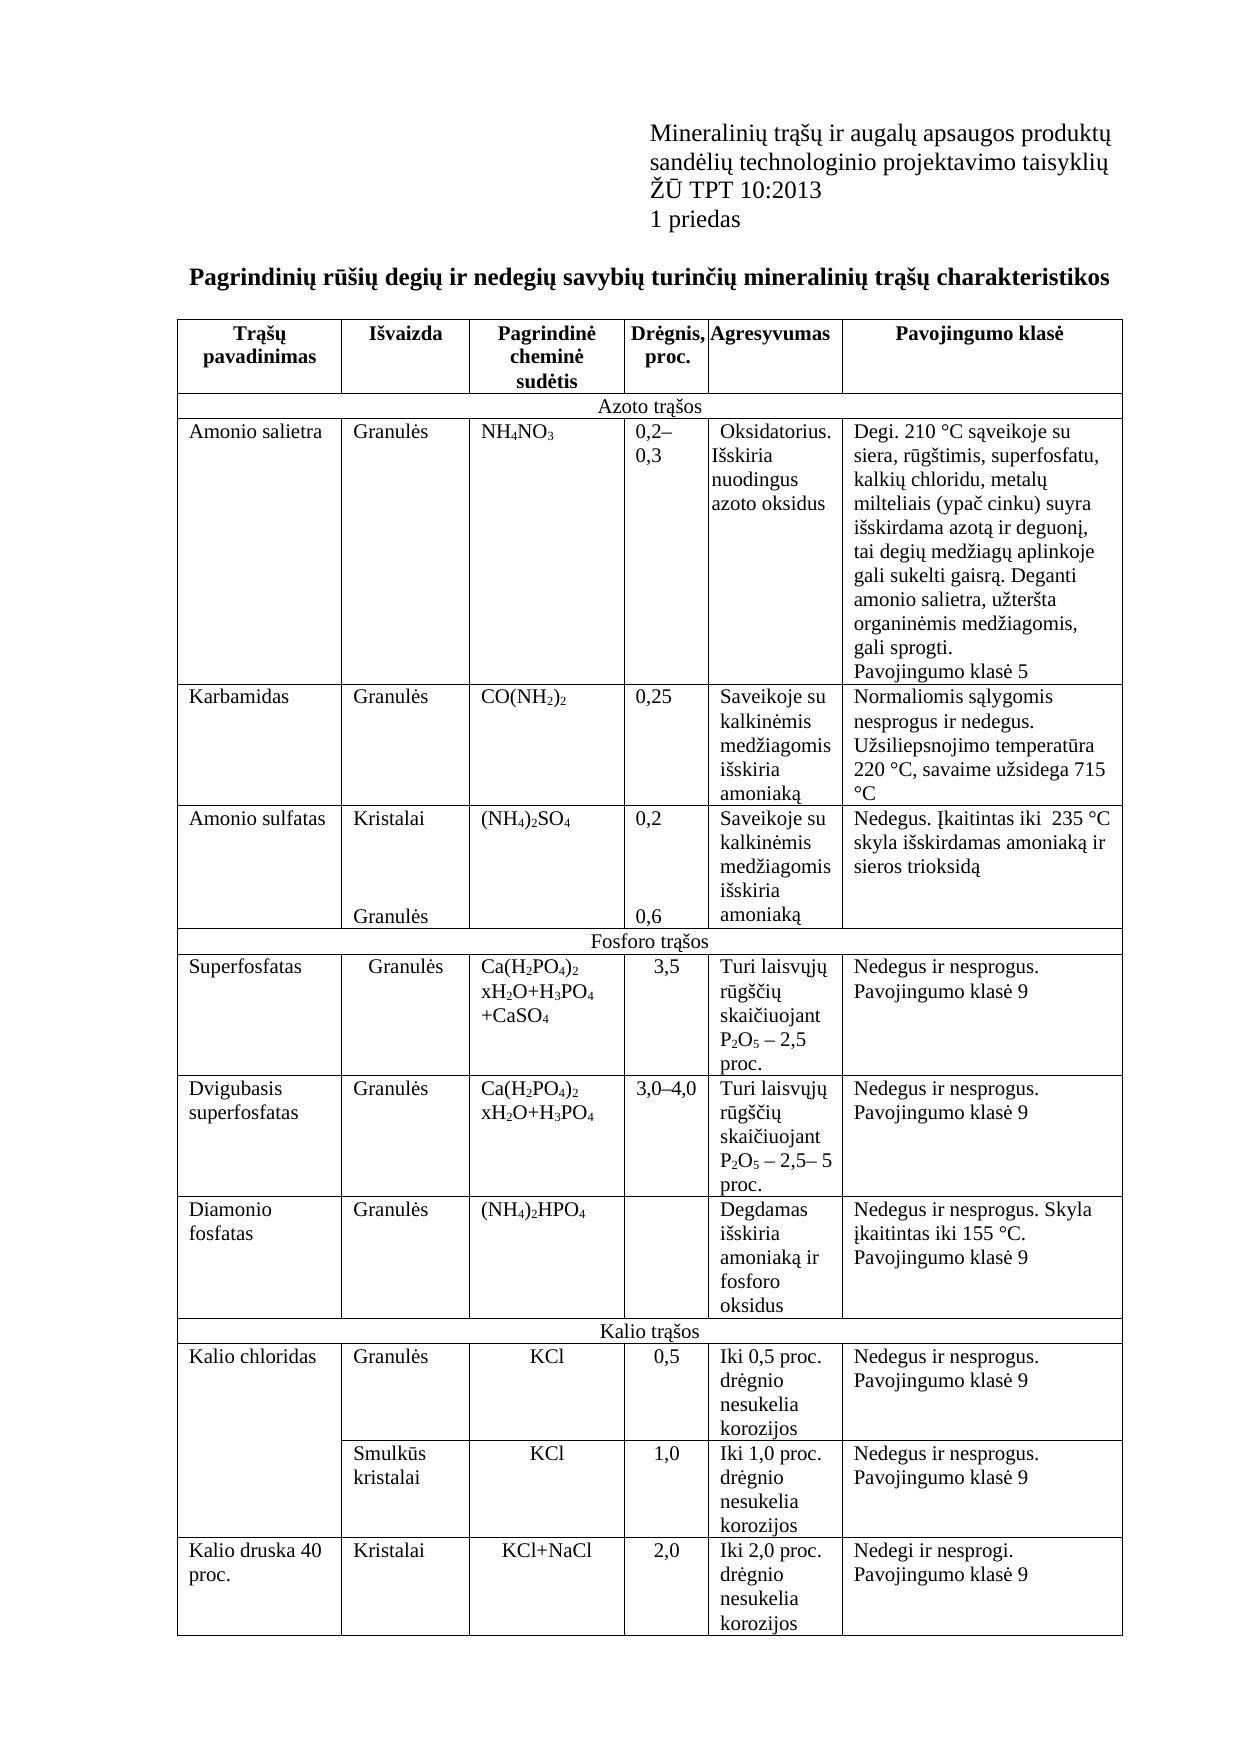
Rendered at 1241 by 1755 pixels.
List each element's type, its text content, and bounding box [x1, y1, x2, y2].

table_cell CO(NH2)2 [470, 685, 624, 805]
table_cell 0,2–0,3 [625, 419, 708, 683]
table_cell 0,25 [625, 685, 708, 805]
table_header Pavojingumo klasė [843, 320, 1122, 393]
table_cell Oksidatorius. Išskiria nuodingus azoto oksidus [709, 419, 842, 683]
table_cell Granulės [342, 419, 469, 683]
table_cell Granulės [342, 1076, 469, 1196]
table_cell [625, 1197, 708, 1317]
table_cell Granulės [342, 955, 469, 1075]
table_cell KCl [470, 1344, 624, 1440]
table_cell 0,2 [625, 806, 708, 903]
table_cell (NH4)2SO4 [470, 806, 624, 903]
table_cell 0,5 [625, 1344, 708, 1440]
table_cell Smulkūs kristalai [342, 1441, 469, 1537]
table_cell Ca(H2PO4)2 xH2O+H3PO4 [470, 1076, 624, 1196]
text Mineralinių trąšų ir augalų apsaugos produktų [649, 118, 1122, 147]
table_cell 2,0 [625, 1538, 708, 1634]
text Pagrindinių rūšių degių ir nedegių savybių turinčių mineralinių trąšų charakteristikos [177, 262, 1122, 291]
table_cell Turi laisvųjų rūgščių skaičiuojant P2O5 – 2,5– 5 proc. [709, 1076, 842, 1196]
text sandėlių technologinio projektavimo taisyklių [649, 147, 1122, 176]
table_cell Fosforo trąšos [178, 929, 1122, 953]
table_cell Granulės [342, 1344, 469, 1440]
table_cell NH4NO3 [470, 419, 624, 683]
table_cell Iki 0,5 proc. drėgnio nesukelia korozijos [709, 1344, 842, 1440]
table_cell Iki 2,0 proc. drėgnio nesukelia korozijos [709, 1538, 842, 1634]
table_cell Diamonio fosfatas [178, 1197, 341, 1317]
table_cell Iki 1,0 proc. drėgnio nesukelia korozijos [709, 1441, 842, 1537]
table_header Pagrindinė cheminė sudėtis [470, 320, 624, 393]
table_cell 1,0 [625, 1441, 708, 1537]
table_cell Nedegus ir nesprogus. Pavojingumo klasė 9 [843, 1441, 1122, 1537]
table_cell Superfosfatas [178, 955, 341, 1075]
table_cell Kalio chloridas [178, 1344, 341, 1537]
table_cell Karbamidas [178, 685, 341, 805]
table_cell Granulės [342, 1197, 469, 1317]
table_cell Ca(H2PO4)2 xH2O+H3PO4 +CaSO4 [470, 955, 624, 1075]
table_cell Kristalai [342, 1538, 469, 1634]
table_header Išvaizda [342, 320, 469, 393]
table_cell 3,5 [625, 955, 708, 1075]
table_cell Normaliomis sąlygomis nesprogus ir nedegus. Užsiliepsnojimo temperatūra 220 °C, savaime užsidega 715 °C [843, 685, 1122, 805]
text 1 priedas [649, 204, 1122, 233]
table_cell 0,6 [625, 903, 708, 928]
table_cell Kalio druska 40 proc. [178, 1538, 341, 1634]
table_cell Kalio trąšos [178, 1319, 1122, 1343]
table_cell 3,0–4,0 [625, 1076, 708, 1196]
table_header Drėgnis, proc. [625, 320, 708, 393]
table_cell Degdamas išskiria amoniaką ir fosforo oksidus [709, 1197, 842, 1317]
table_cell KCl [470, 1441, 624, 1537]
table_cell Nedegus ir nesprogus. Pavojingumo klasė 9 [843, 1344, 1122, 1440]
table_cell Saveikoje su kalkinėmis medžiagomis išskiria amoniaką [709, 685, 842, 805]
table_cell Kristalai [342, 806, 469, 903]
table_cell Degi. 210 °C sąveikoje su siera, rūgštimis, superfosfatu, kalkių chloridu, metalų milteliais (ypač cinku) suyra išskirdama azotą ir deguonį, tai degių medžiagų aplinkoje gali sukelti gaisrą. Deganti amonio salietra, užteršta organinėmis medžiagomis, gali sprogti. Pavojingumo klasė 5 [843, 419, 1122, 683]
table_cell Amonio salietra [178, 419, 341, 683]
table_cell Nedegus ir nesprogus. Pavojingumo klasė 9 [843, 955, 1122, 1075]
table_header Agresyvumas [709, 320, 842, 393]
table_cell Granulės [342, 903, 469, 928]
table_header Trąšų pavadinimas [178, 320, 341, 393]
table_cell Nedegus ir nesprogus. Pavojingumo klasė 9 [843, 1076, 1122, 1196]
table_cell [470, 903, 624, 928]
table_cell Nedegus ir nesprogus. Skyla įkaitintas iki 155 °C. Pavojingumo klasė 9 [843, 1197, 1122, 1317]
table_cell (NH4)2HPO4 [470, 1197, 624, 1317]
table_cell Nedegi ir nesprogi. Pavojingumo klasė 9 [843, 1538, 1122, 1634]
table_cell Granulės [342, 685, 469, 805]
table_cell Nedegus. Įkaitintas iki 235 °C skyla išskirdamas amoniaką ir sieros trioksidą [843, 806, 1122, 928]
table_cell Dvigubasis superfosfatas [178, 1076, 341, 1196]
text ŽŪ TPT 10:2013 [649, 176, 1122, 204]
table_cell Azoto trąšos [178, 394, 1122, 418]
table_cell KCl+NaCl [470, 1538, 624, 1634]
table_cell Turi laisvųjų rūgščių skaičiuojant P2O5 – 2,5 proc. [709, 955, 842, 1075]
table_cell Amonio sulfatas [178, 806, 341, 928]
table_cell Saveikoje su kalkinėmis medžiagomis išskiria amoniaką [709, 806, 842, 928]
